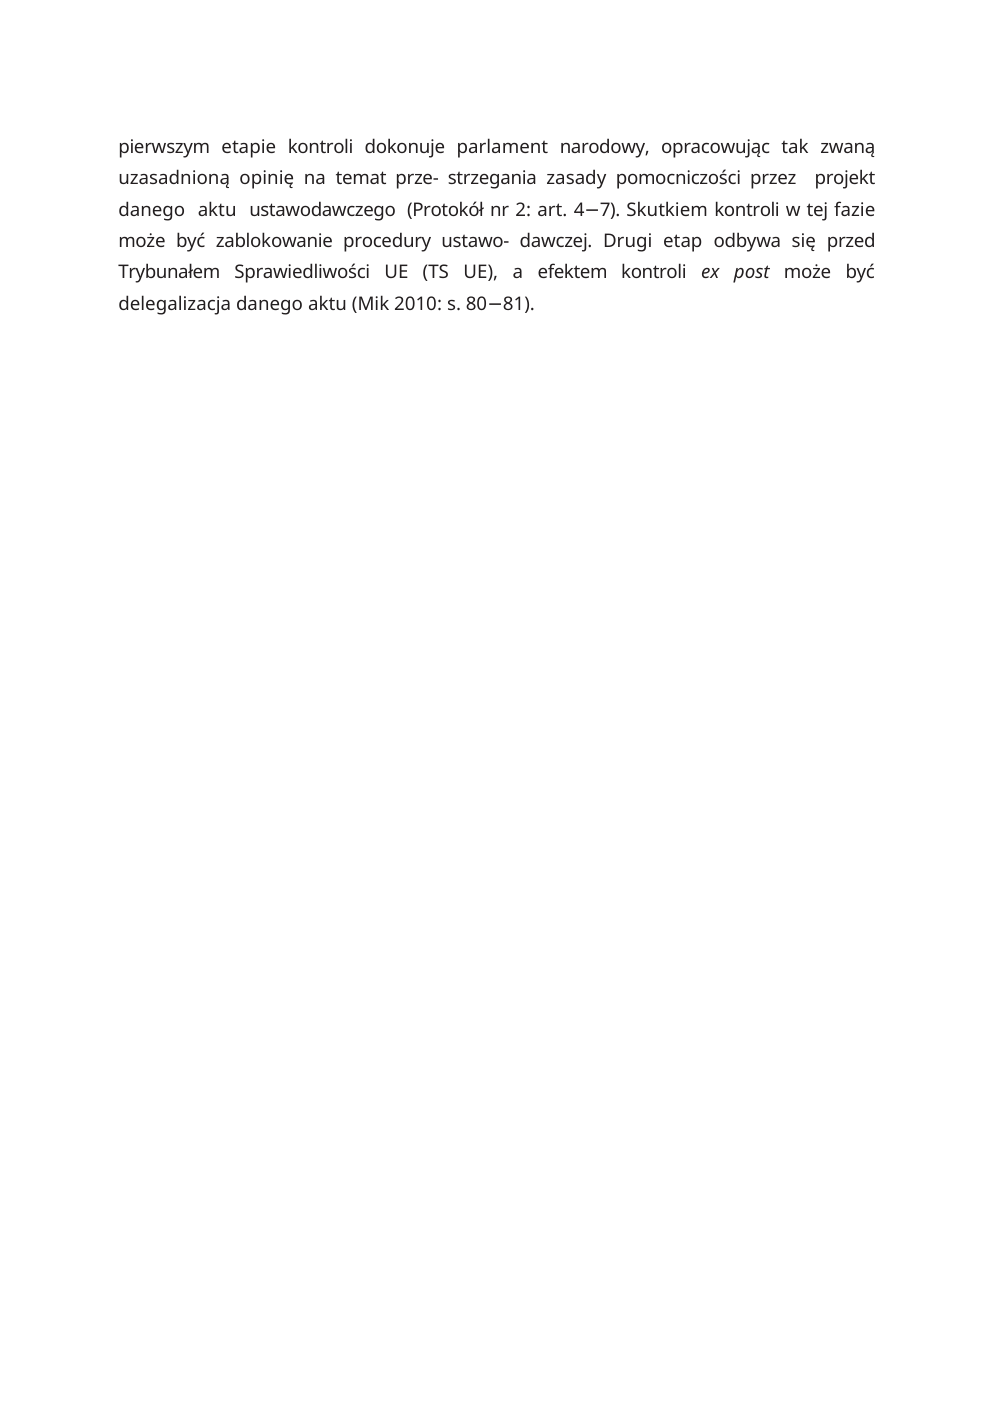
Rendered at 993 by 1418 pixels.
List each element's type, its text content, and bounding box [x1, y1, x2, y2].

text pierwszym etapie kontroli dokonuje parlament narodowy, opracowując tak zwaną uzasadnioną opinię na temat prze- strzegania zasady pomocniczości przez projekt danego aktu ustawodawczego (Protokół nr 2: art. 4−7). Skutkiem kontroli w tej fazie może być zablokowanie procedury ustawo- dawczej. Drugi etap odbywa się przed Trybunałem Sprawiedliwości UE (TS UE), a efektem kontroli ex post może być delegalizacja danego aktu (Mik 2010: s. 80−81). [118, 133, 875, 316]
